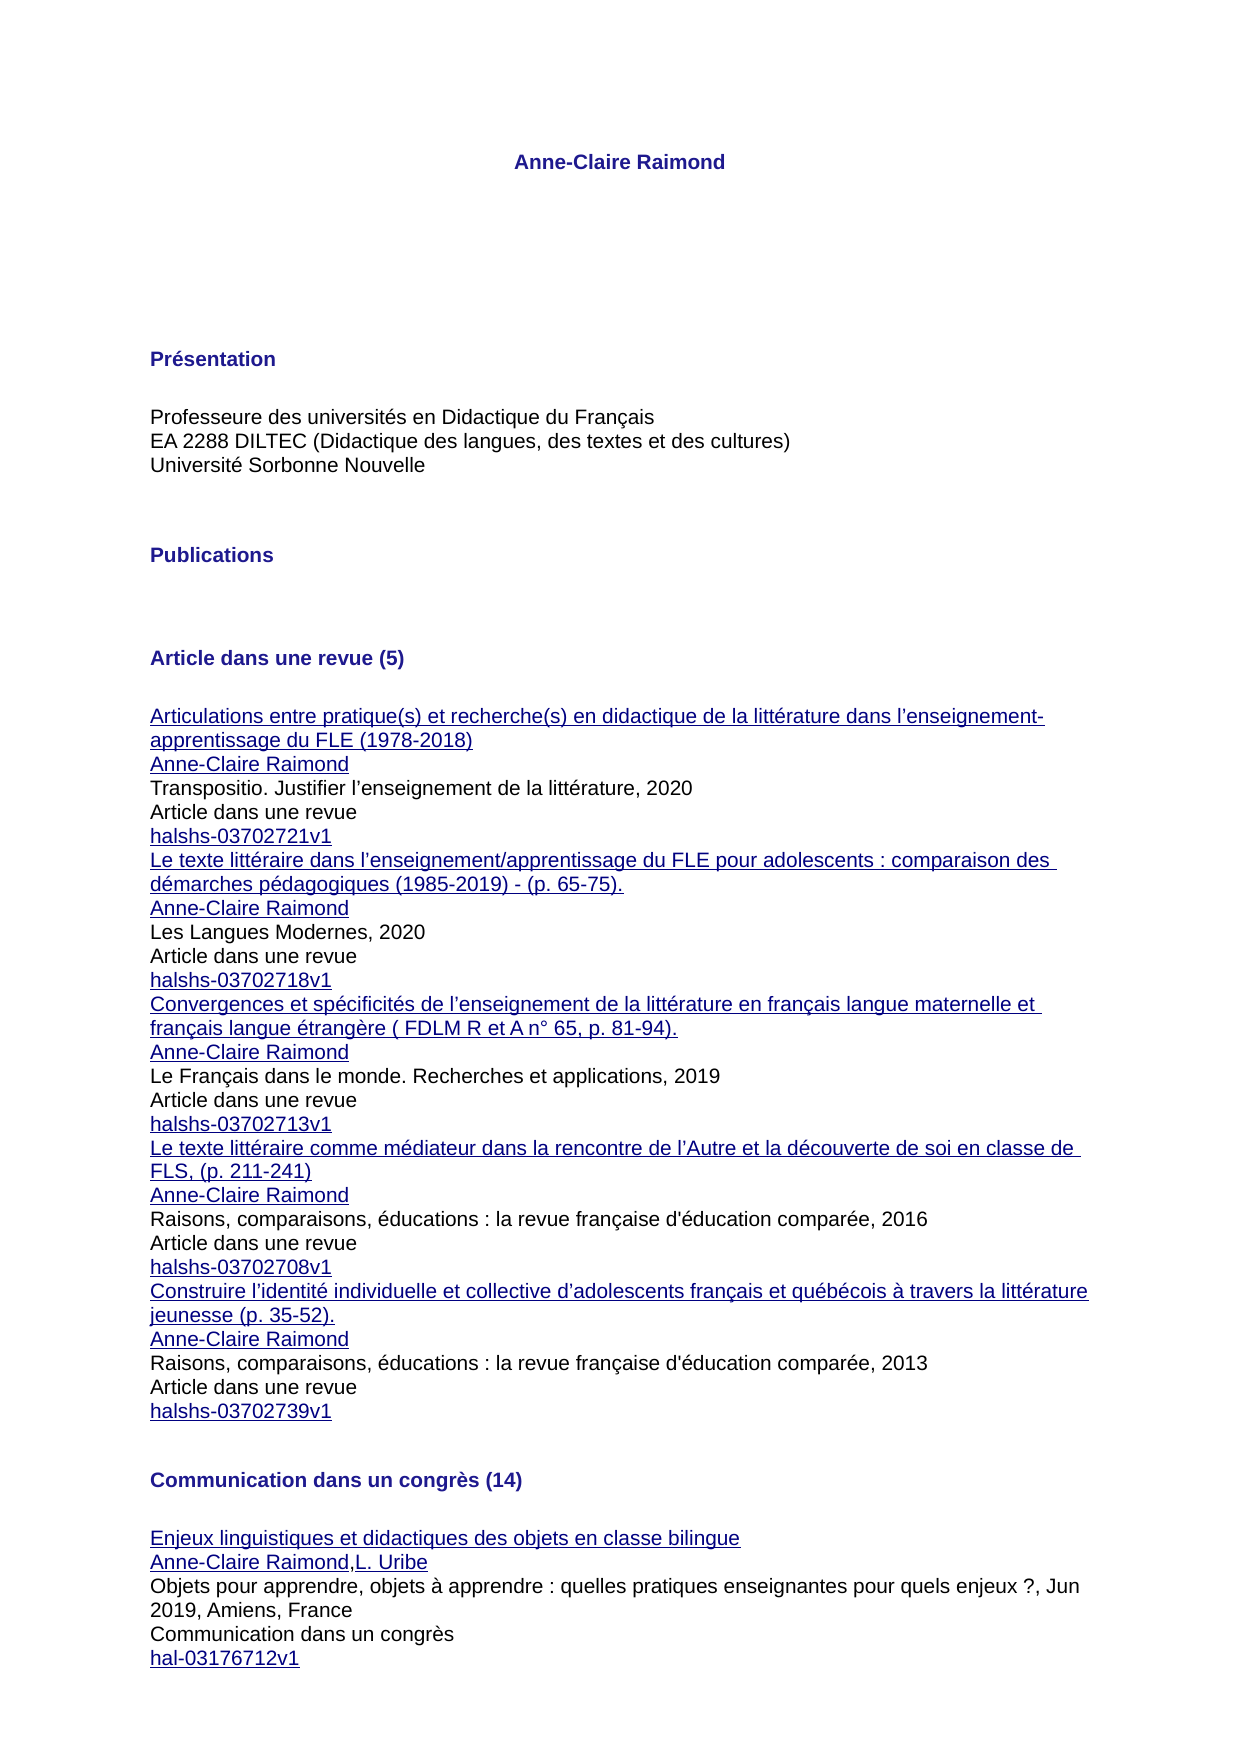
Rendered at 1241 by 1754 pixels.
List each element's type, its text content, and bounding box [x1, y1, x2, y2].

table_header Enjeux linguistiques et didactiques des objets en classe bilingue Anne-Claire Raimond,L. Uribe Objets pour apprendre, objets à apprendre : quelles pratiques enseignantes pour quels enjeux ?, Jun 2019, Amiens, France Communication dans un congrès hal-03176712v1 [150, 1526, 1090, 1670]
subtitle Présentation [150, 347, 1090, 371]
table_header Articulations entre pratique(s) et recherche(s) en didactique de la littérature dans l’enseignement-apprentissage du FLE (1978-2018) Anne-Claire Raimond Transpositio. Justifier l’enseignement de la littérature, 2020 Article dans une revue halshs-03702721v1 [150, 704, 1090, 848]
subtitle Article dans une revue (5) [150, 646, 1090, 670]
table_cell Convergences et spécificités de l’enseignement de la littérature en français langue maternelle et français langue étrangère ( FDLM R et A n° 65, p. 81-94). Anne-Claire Raimond Le Français dans le monde. Recherches et applications, 2019 Article dans une revue halshs-03702713v1 [150, 992, 1090, 1135]
subtitle Publications [150, 543, 1090, 567]
table_cell Le texte littéraire dans l’enseignement/apprentissage du FLE pour adolescents : comparaison des démarches pédagogiques (1985-2019) - (p. 65-75). Anne-Claire Raimond Les Langues Modernes, 2020 Article dans une revue halshs-03702718v1 [150, 848, 1090, 992]
subtitle Anne-Claire Raimond [150, 150, 1090, 174]
text EA 2288 DILTEC (Didactique des langues, des textes et des cultures) [150, 429, 1090, 453]
table_cell Construire l’identité individuelle et collective d’adolescents français et québécois à travers la littérature jeunesse (p. 35-52). Anne-Claire Raimond Raisons, comparaisons, éducations : la revue française d'éducation comparée, 2013 Article dans une revue halshs-03702739v1 [150, 1279, 1090, 1423]
subtitle Communication dans un congrès (14) [150, 1468, 1090, 1492]
table_cell Le texte littéraire comme médiateur dans la rencontre de l’Autre et la découverte de soi en classe de FLS, (p. 211-241) Anne-Claire Raimond Raisons, comparaisons, éducations : la revue française d'éducation comparée, 2016 Article dans une revue halshs-03702708v1 [150, 1135, 1090, 1279]
text Université Sorbonne Nouvelle [150, 453, 1090, 477]
text Professeure des universités en Didactique du Français [150, 405, 1090, 429]
